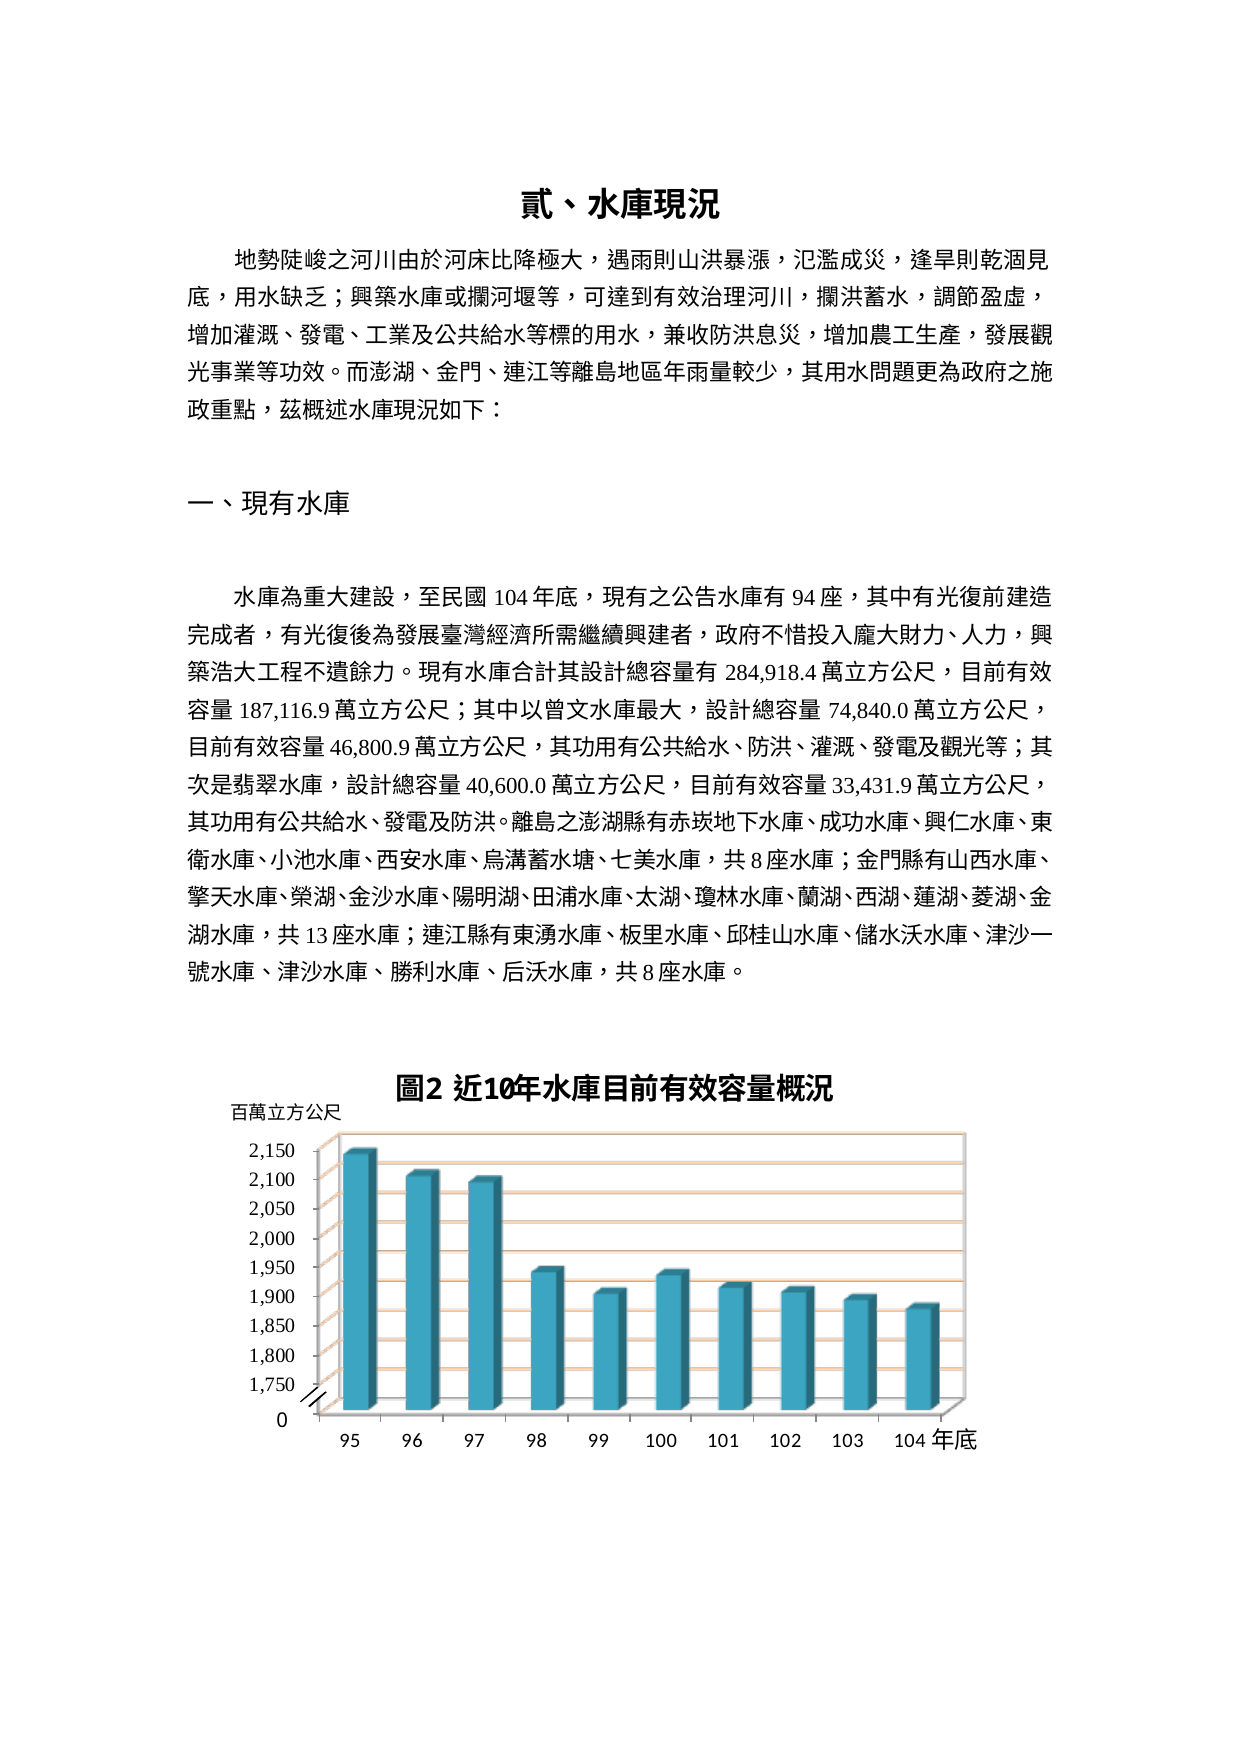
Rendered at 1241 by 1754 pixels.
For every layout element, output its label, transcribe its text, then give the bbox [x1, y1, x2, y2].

text 水庫為重大建設，至民國104年底，現有之公告水庫有94座，其中有光復前建造完成者，有光復後為發展臺灣經濟所需繼續興建者，政府不惜投入龐大財力、人力，興築浩大工程不遺餘力。現有水庫合計其設計總容量有284,918.4萬立方公尺，目前有效容量187,116.9萬立方公尺；其中以曾文水庫最大，設計總容量74,840.0萬立方公尺，目前有效容量46,800.9萬立方公尺，其功用有公共給水、防洪、灌溉、發電及觀光等；其次是翡翠水庫，設計總容量40,600.0萬立方公尺，目前有效容量33,431.9萬立方公尺，其功用有公共給水、發電及防洪。離島之澎湖縣有赤崁地下水庫、成功水庫、興仁水庫、東衛水庫、小池水庫、西安水庫、烏溝蓄水塘、七美水庫，共8座水庫；金門縣有山西水庫、擎天水庫、榮湖、金沙水庫、陽明湖、田浦水庫、太湖、瓊林水庫、蘭湖、西湖、蓮湖、菱湖、金湖水庫，共13座水庫；連江縣有東湧水庫、板里水庫、邱桂山水庫、儲水沃水庫、津沙一號水庫、津沙水庫、勝利水庫、后沃水庫，共8座水庫。 [187, 577, 1053, 989]
text 一、現有水庫 [187, 464, 1053, 539]
text 貳、水庫現況 [187, 164, 1053, 239]
text 地勢陡峻之河川由於河床比降極大，遇雨則山洪暴漲，氾濫成災，逢旱則乾涸見底，用水缺乏；興築水庫或攔河堰等，可達到有效治理河川，攔洪蓄水，調節盈虛，增加灌溉、發電、工業及公共給水等標的用水，兼收防洪息災，增加農工生產，發展觀光事業等功效。而澎湖、金門、連江等離島地區年雨量較少，其用水問題更為政府之施政重點，茲概述水庫現況如下： [187, 239, 1053, 427]
